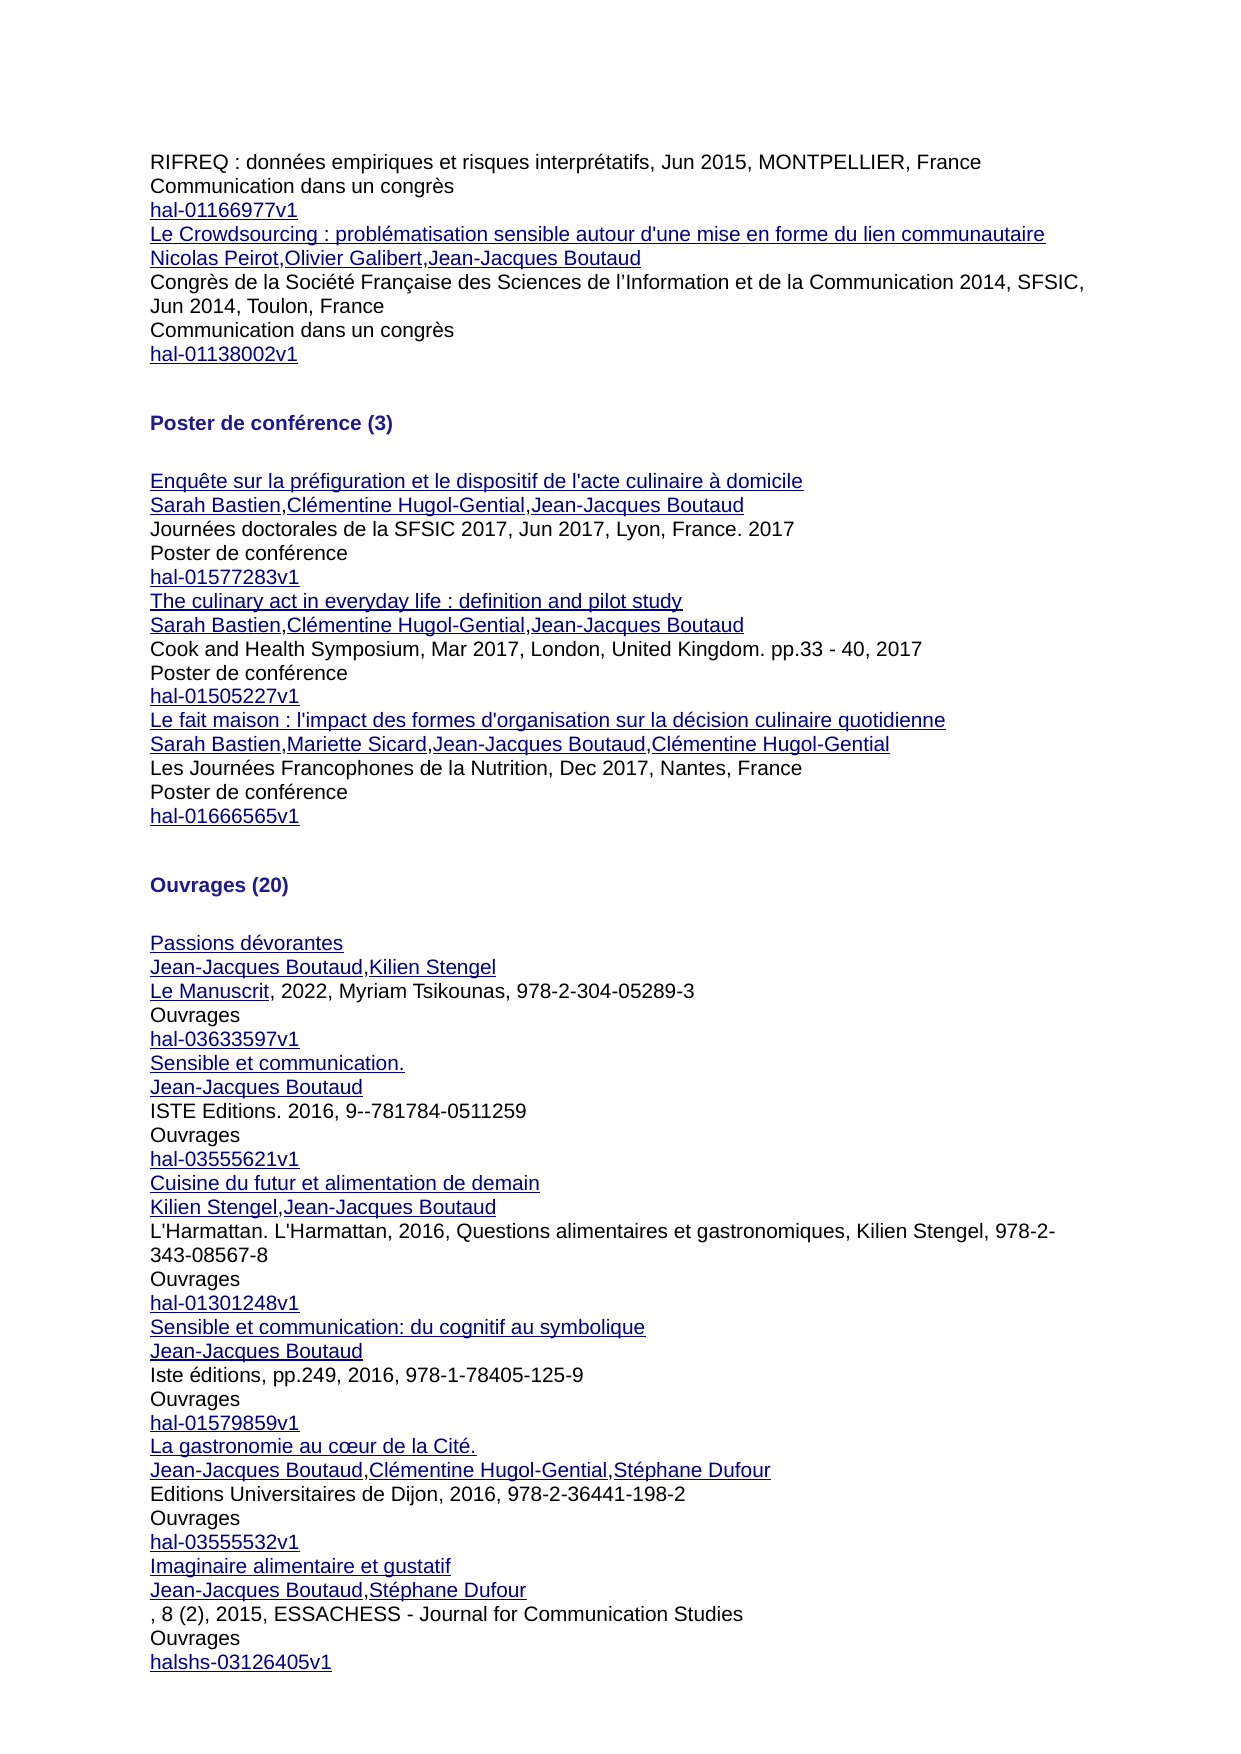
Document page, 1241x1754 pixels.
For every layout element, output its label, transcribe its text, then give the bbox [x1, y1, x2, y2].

table_cell Le fait maison : l'impact des formes d'organisation sur la décision culinaire quotidienne Sarah Bastien,Mariette Sicard,Jean-Jacques Boutaud,Clémentine Hugol-Gential Les Journées Francophones de la Nutrition, Dec 2017, Nantes, France Poster de conférence hal-01666565v1 [150, 708, 1090, 828]
table_header Passions dévorantes Jean-Jacques Boutaud,Kilien Stengel Le Manuscrit, 2022, Myriam Tsikounas, 978-2-304-05289-3 Ouvrages hal-03633597v1 [150, 931, 1090, 1051]
table_cell Cuisine du futur et alimentation de demain Kilien Stengel,Jean-Jacques Boutaud L'Harmattan. L'Harmattan, 2016, Questions alimentaires et gastronomiques, Kilien Stengel, 978-2-343-08567-8 Ouvrages hal-01301248v1 [150, 1171, 1090, 1314]
table_cell Le Crowdsourcing : problématisation sensible autour d'une mise en forme du lien communautaire Nicolas Peirot,Olivier Galibert,Jean-Jacques Boutaud Congrès de la Société Française des Sciences de l’Information et de la Communication 2014, SFSIC, Jun 2014, Toulon, France Communication dans un congrès hal-01138002v1 [150, 222, 1090, 366]
subtitle Ouvrages (20) [150, 873, 1090, 897]
table_cell La gastronomie au cœur de la Cité. Jean-Jacques Boutaud,Clémentine Hugol-Gential,Stéphane Dufour Editions Universitaires de Dijon, 2016, 978-2-36441-198-2 Ouvrages hal-03555532v1 [150, 1434, 1090, 1554]
table_cell Sensible et communication. Jean-Jacques Boutaud ISTE Editions. 2016, 9--781784-0511259 Ouvrages hal-03555621v1 [150, 1051, 1090, 1171]
table_cell Sensible et communication: du cognitif au symbolique Jean-Jacques Boutaud Iste éditions, pp.249, 2016, 978-1-78405-125-9 Ouvrages hal-01579859v1 [150, 1315, 1090, 1434]
table_cell Imaginaire alimentaire et gustatif Jean-Jacques Boutaud,Stéphane Dufour , 8 (2), 2015, ESSACHESS - Journal for Communication Studies Ouvrages halshs-03126405v1 [150, 1554, 1090, 1674]
table_cell RIFREQ : données empiriques et risques interprétatifs, Jun 2015, MONTPELLIER, France Communication dans un congrès hal-01166977v1 [150, 150, 1090, 222]
table_cell The culinary act in everyday life : definition and pilot study Sarah Bastien,Clémentine Hugol-Gential,Jean-Jacques Boutaud Cook and Health Symposium, Mar 2017, London, United Kingdom. pp.33 - 40, 2017 Poster de conférence hal-01505227v1 [150, 589, 1090, 708]
table_header Enquête sur la préfiguration et le dispositif de l'acte culinaire à domicile Sarah Bastien,Clémentine Hugol-Gential,Jean-Jacques Boutaud Journées doctorales de la SFSIC 2017, Jun 2017, Lyon, France. 2017 Poster de conférence hal-01577283v1 [150, 469, 1090, 588]
subtitle Poster de conférence (3) [150, 410, 1090, 434]
